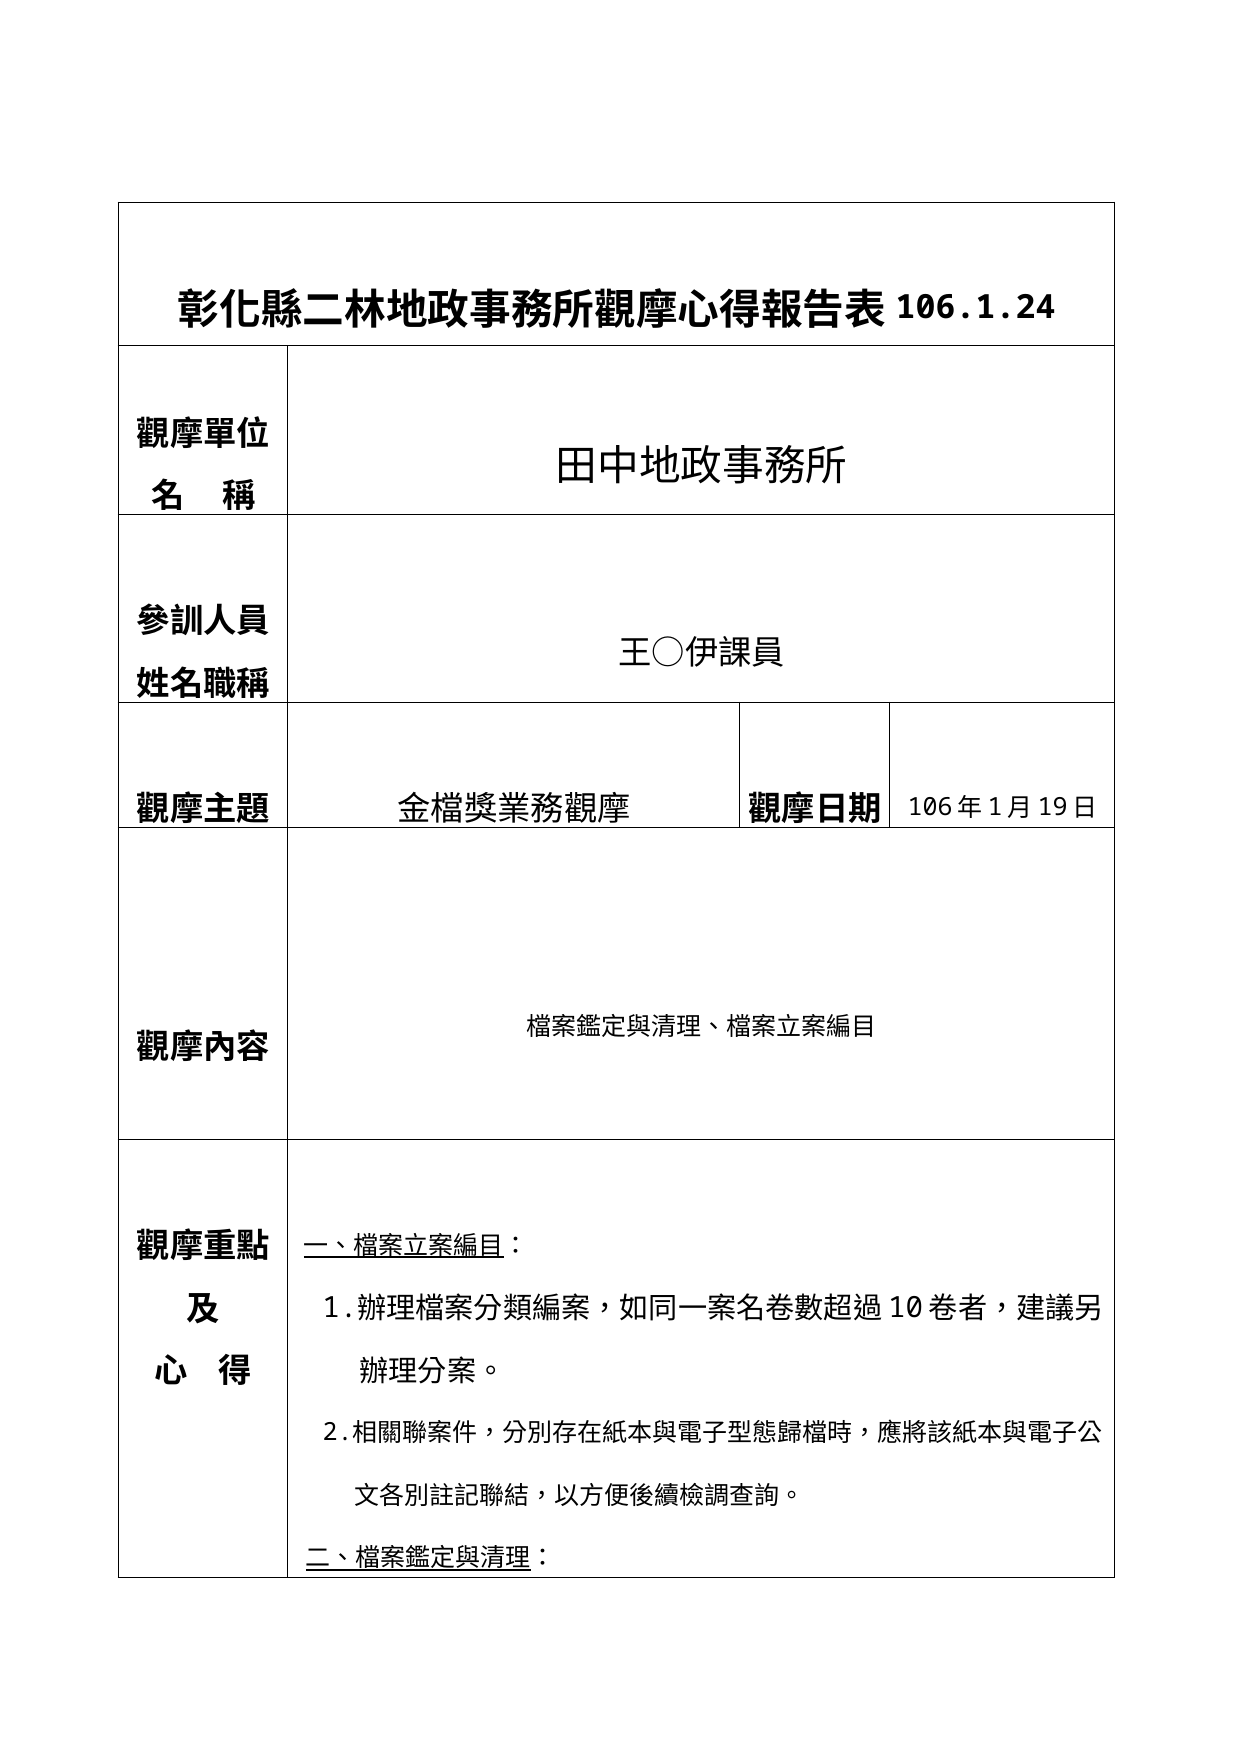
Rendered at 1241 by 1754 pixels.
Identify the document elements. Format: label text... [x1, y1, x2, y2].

table_cell 觀摩日期 [740, 703, 889, 827]
table_cell 觀摩主題 [119, 703, 287, 827]
table_cell 田中地政事務所 [288, 346, 1114, 514]
table_cell 觀摩重點及 心 得 [119, 1140, 287, 1577]
table_cell 一、檔案立案編目： 1.辦理檔案分類編案，如同一案名卷數超過10卷者，建議另辦理分案。 2.相關聯案件，分別存在紙本與電子型態歸檔時，應將該紙本與電子公文各別註記聯結，以方便後續檢調查詢。 二、檔案鑑定與清理： [288, 1140, 1114, 1577]
table_cell 觀摩單位 名 稱 [119, 346, 287, 514]
table_cell 王○伊課員 [288, 515, 1114, 702]
table_cell 觀摩內容 [119, 828, 287, 1139]
table_cell 金檔獎業務觀摩 [288, 703, 739, 827]
table_cell 檔案鑑定與清理、檔案立案編目 [288, 828, 1114, 1139]
table_cell 106年1月19日 [890, 703, 1114, 827]
table_cell 彰化縣二林地政事務所觀摩心得報告表 106.1.24 [119, 203, 1114, 345]
table_cell 參訓人員 姓名職稱 [119, 515, 287, 702]
